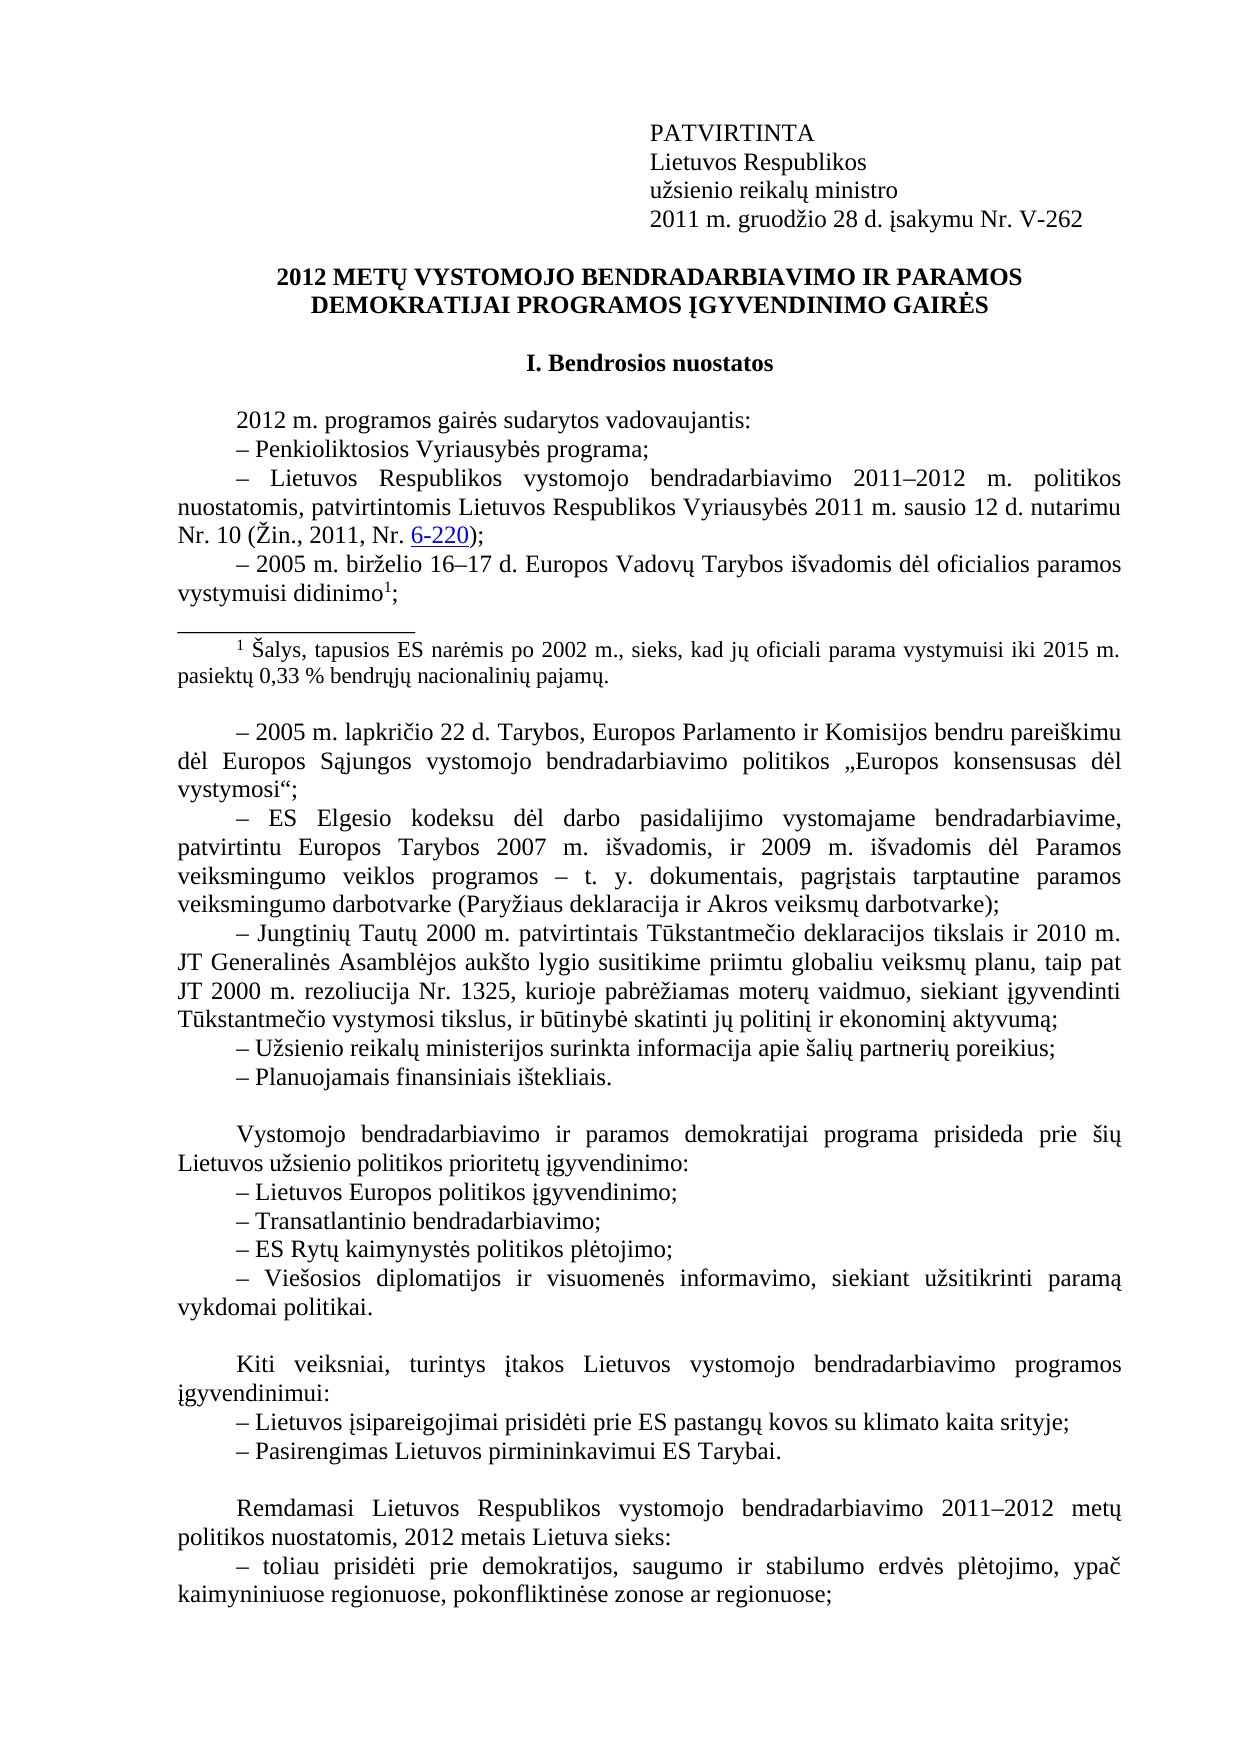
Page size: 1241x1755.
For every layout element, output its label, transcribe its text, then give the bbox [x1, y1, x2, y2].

text PATVIRTINTA [649, 118, 1122, 147]
text – Lietuvos įsipareigojimai prisidėti prie ES pastangų kovos su klimato kaita srityje; [177, 1407, 1122, 1436]
text – 2005 m. lapkričio 22 d. Tarybos, Europos Parlamento ir Komisijos bendru pareiškimu dėl Europos Sąjungos vystomojo bendradarbiavimo politikos „Europos konsensusas dėl vystymosi“; [177, 717, 1122, 803]
text Kiti veiksniai, turintys įtakos Lietuvos vystomojo bendradarbiavimo programos įgyvendinimui: [177, 1349, 1122, 1407]
text 2011 m. gruodžio 28 d. įsakymu Nr. V-262 [649, 204, 1122, 233]
text – Planuojamais finansiniais ištekliais. [177, 1062, 1122, 1091]
text ___________________ [177, 607, 1122, 636]
text 1 Šalys, tapusios ES narėmis po 2002 m., sieks, kad jų oficiali parama vystymuisi iki 2015 m. pasiektų 0,33 % bendrųjų nacionalinių pajamų. [177, 636, 1122, 688]
text – Transatlantinio bendradarbiavimo; [177, 1206, 1122, 1234]
text – toliau prisidėti prie demokratijos, saugumo ir stabilumo erdvės plėtojimo, ypač kaimyniniuose regionuose, pokonfliktinėse zonose ar regionuose; [177, 1551, 1122, 1608]
text užsienio reikalų ministro [649, 176, 1122, 204]
text – Lietuvos Europos politikos įgyvendinimo; [177, 1177, 1122, 1206]
text – 2005 m. birželio 16–17 d. Europos Vadovų Tarybos išvadomis dėl oficialios paramos vystymuisi didinimo1; [177, 549, 1122, 607]
text 2012 metų Vystomojo bendradarbiavimo ir paramos demokratijai programos įgyvendinimo gairės [177, 262, 1122, 319]
text Vystomojo bendradarbiavimo ir paramos demokratijai programa prisideda prie šių Lietuvos užsienio politikos prioritetų įgyvendinimo: [177, 1119, 1122, 1177]
text – Lietuvos Respublikos vystomojo bendradarbiavimo 2011–2012 m. politikos nuostatomis, patvirtintomis Lietuvos Respublikos Vyriausybės 2011 m. sausio 12 d. nutarimu Nr. 10 (Žin., 2011, Nr. 6-220); [177, 463, 1122, 549]
text I. Bendrosios nuostatos [177, 348, 1122, 377]
text – Užsienio reikalų ministerijos surinkta informacija apie šalių partnerių poreikius; [177, 1033, 1122, 1062]
text – Pasirengimas Lietuvos pirmininkavimui ES Tarybai. [177, 1436, 1122, 1464]
text Remdamasi Lietuvos Respublikos vystomojo bendradarbiavimo 2011–2012 metų politikos nuostatomis, 2012 metais Lietuva sieks: [177, 1493, 1122, 1551]
text – Jungtinių Tautų 2000 m. patvirtintais Tūkstantmečio deklaracijos tikslais ir 2010 m. JT Generalinės Asamblėjos aukšto lygio susitikime priimtu globaliu veiksmų planu, taip pat JT 2000 m. rezoliucija Nr. 1325, kurioje pabrėžiamas moterų vaidmuo, siekiant įgyvendinti Tūkstantmečio vystymosi tikslus, ir būtinybė skatinti jų politinį ir ekonominį aktyvumą; [177, 918, 1122, 1033]
text – Viešosios diplomatijos ir visuomenės informavimo, siekiant užsitikrinti paramą vykdomai politikai. [177, 1263, 1122, 1321]
text – ES Rytų kaimynystės politikos plėtojimo; [177, 1234, 1122, 1263]
text 2012 m. programos gairės sudarytos vadovaujantis: [177, 406, 1122, 434]
text – Penkioliktosios Vyriausybės programa; [177, 434, 1122, 463]
text Lietuvos Respublikos [649, 147, 1122, 176]
text – ES Elgesio kodeksu dėl darbo pasidalijimo vystomajame bendradarbiavime, patvirtintu Europos Tarybos 2007 m. išvadomis, ir 2009 m. išvadomis dėl Paramos veiksmingumo veiklos programos – t. y. dokumentais, pagrįstais tarptautine paramos veiksmingumo darbotvarke (Paryžiaus deklaracija ir Akros veiksmų darbotvarke); [177, 803, 1122, 918]
